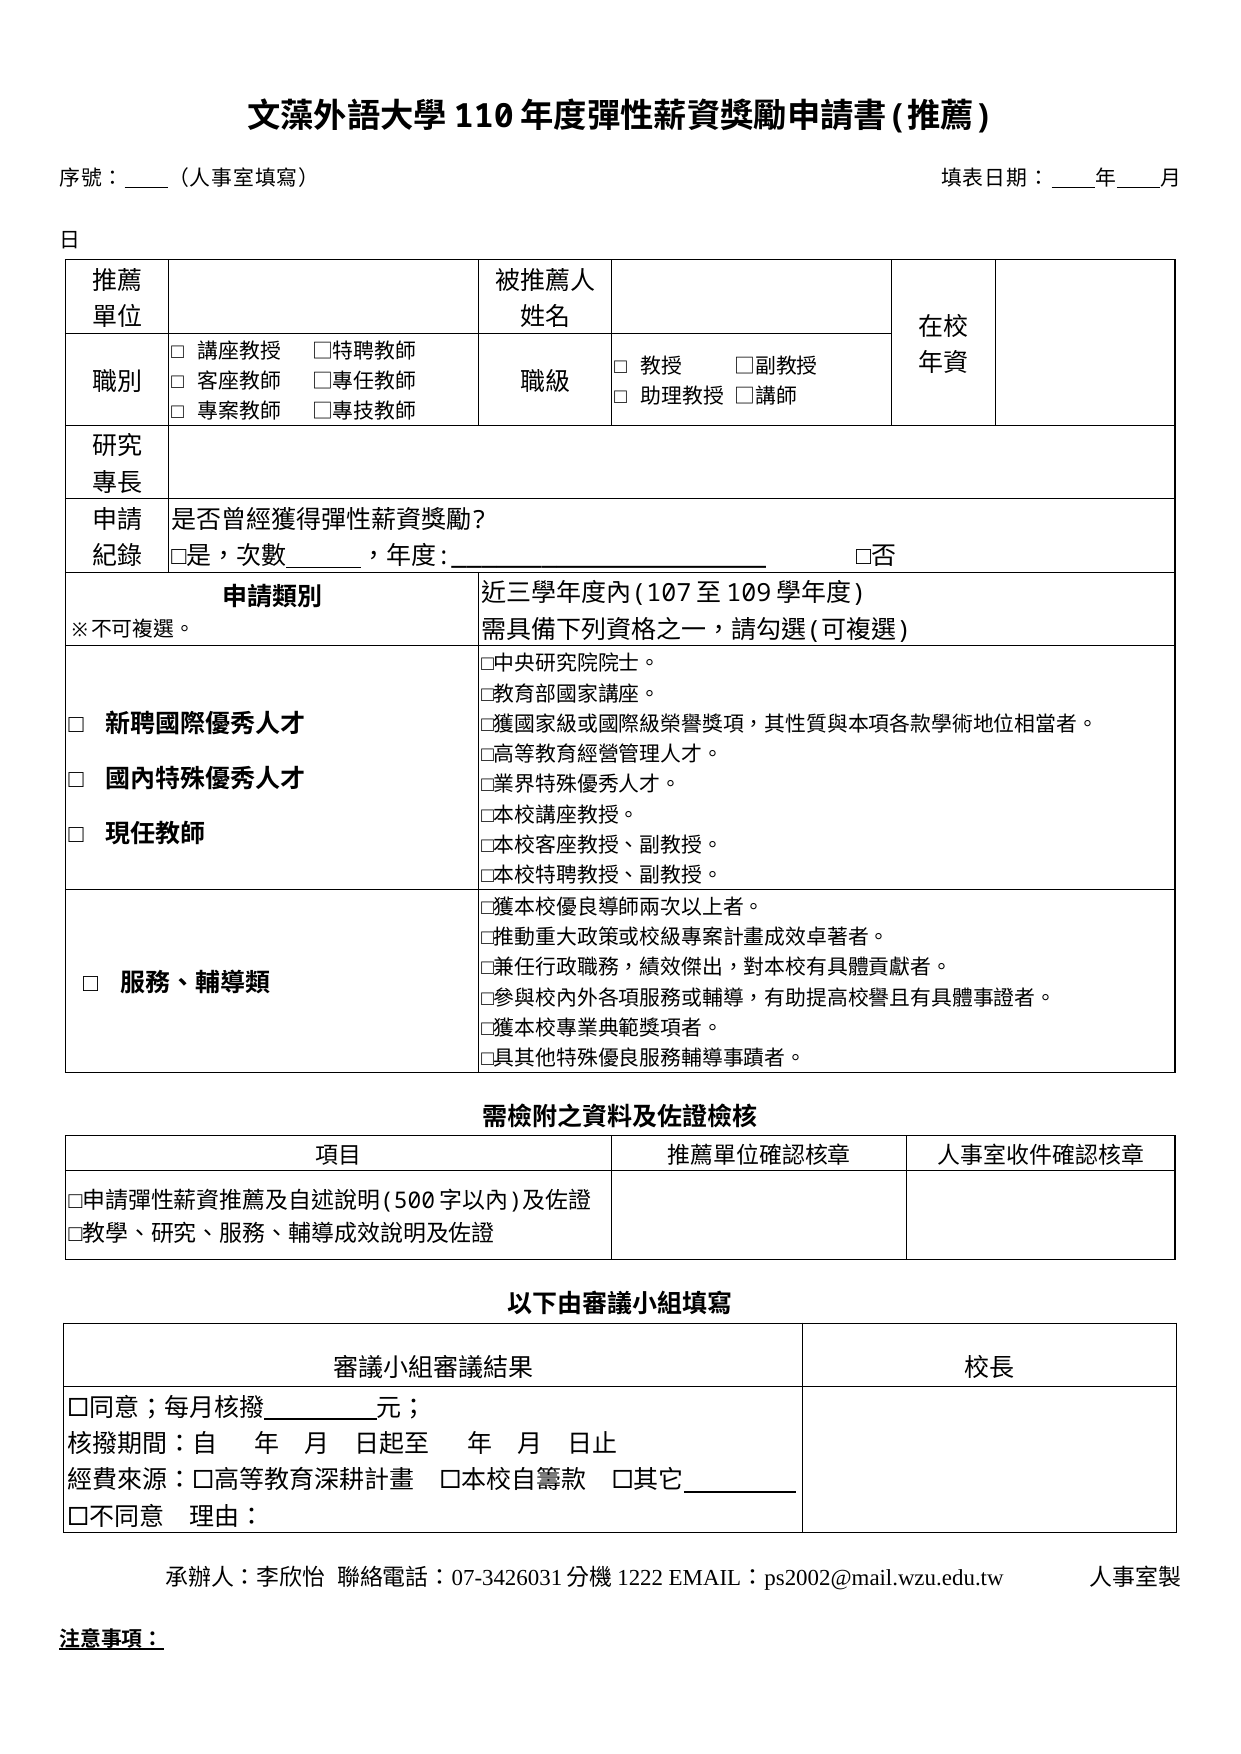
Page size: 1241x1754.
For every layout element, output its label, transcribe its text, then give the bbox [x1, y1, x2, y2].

table_cell 職級 [479, 334, 611, 425]
table_header 項目 [66, 1136, 611, 1170]
table_header 校長 [803, 1324, 1176, 1386]
table_cell 新聘國際優秀人才 國內特殊優秀人才 現任教師 [66, 646, 478, 889]
table_header [996, 260, 1174, 425]
text 注意事項： [59, 1596, 1181, 1658]
text 以下由審議小組填寫 [59, 1260, 1181, 1323]
table_cell □獲本校優良導師兩次以上者。 □推動重大政策或校級專案計畫成效卓著者。 □兼任行政職務，績效傑出，對本校有具體貢獻者。 □參與校內外各項服務或輔導，有助提高校譽且有具體事證者。 □獲本校專業典範獎項者。 □具其他特殊優良服務輔導事蹟者。 [479, 890, 1174, 1072]
table_cell 申請類別 ※不可複選。 [66, 573, 478, 645]
table_cell 申請 紀錄 [66, 499, 168, 572]
table_header 人事室收件確認核章 [907, 1136, 1174, 1170]
table_header 推薦 單位 [66, 260, 168, 333]
table_cell 講座教授 □特聘教師 客座教師 □專任教師 專案教師 □專技教師 [169, 334, 478, 425]
text 需檢附之資料及佐證檢核 [59, 1073, 1181, 1135]
table_cell [612, 1171, 906, 1259]
table_header 推薦單位確認核章 [612, 1136, 906, 1170]
text 文藻外語大學110年度彈性薪資獎勵申請書(推薦) [59, 72, 1181, 134]
table_header 審議小組審議結果 [64, 1324, 802, 1386]
table_cell □申請彈性薪資推薦及自述說明(500字以內)及佐證 □教學、研究、服務、輔導成效說明及佐證 [66, 1171, 611, 1259]
text 序號： （人事室填寫） 填表日期： 年 月 日 [59, 134, 1181, 259]
table_header 在校 年資 [892, 260, 995, 425]
table_header [169, 260, 478, 333]
table_cell 教授 □副教授 助理教授 □講師 [612, 334, 891, 425]
table_cell 服務、輔導類 [66, 890, 478, 1072]
table_cell 是否曾經獲得彈性薪資獎勵? □是，次數 ，年度:_____________________ □否 [169, 499, 1174, 572]
table_cell □中央研究院院士。 □教育部國家講座。 □獲國家級或國際級榮譽獎項，其性質與本項各款學術地位相當者。 □高等教育經營管理人才。 □業界特殊優秀人才。 □本校講座教授。 □本校客座教授、副教授。 □本校特聘教授、副教授。 [479, 646, 1174, 889]
table_cell [907, 1171, 1174, 1259]
table_cell 同意；每月核撥 元； 核撥期間：自 年 月 日起至 年 月 日止 經費來源：高等教育深耕計畫 本校自籌款 其它 不同意 理由： [64, 1387, 802, 1532]
table_cell [169, 426, 1174, 498]
table_header [612, 260, 891, 333]
text 承辦人：李欣怡 聯絡電話：07-3426031分機1222 EMAIL：ps2002@mail.wzu.edu.tw 人事室製 [59, 1533, 1181, 1596]
table_cell 研究 專長 [66, 426, 168, 498]
table_header 被推薦人 姓名 [479, 260, 611, 333]
table_cell 近三學年度內(107至109學年度) 需具備下列資格之一，請勾選(可複選) [479, 573, 1174, 645]
table_cell [803, 1387, 1176, 1532]
table_cell 職別 [66, 334, 168, 425]
